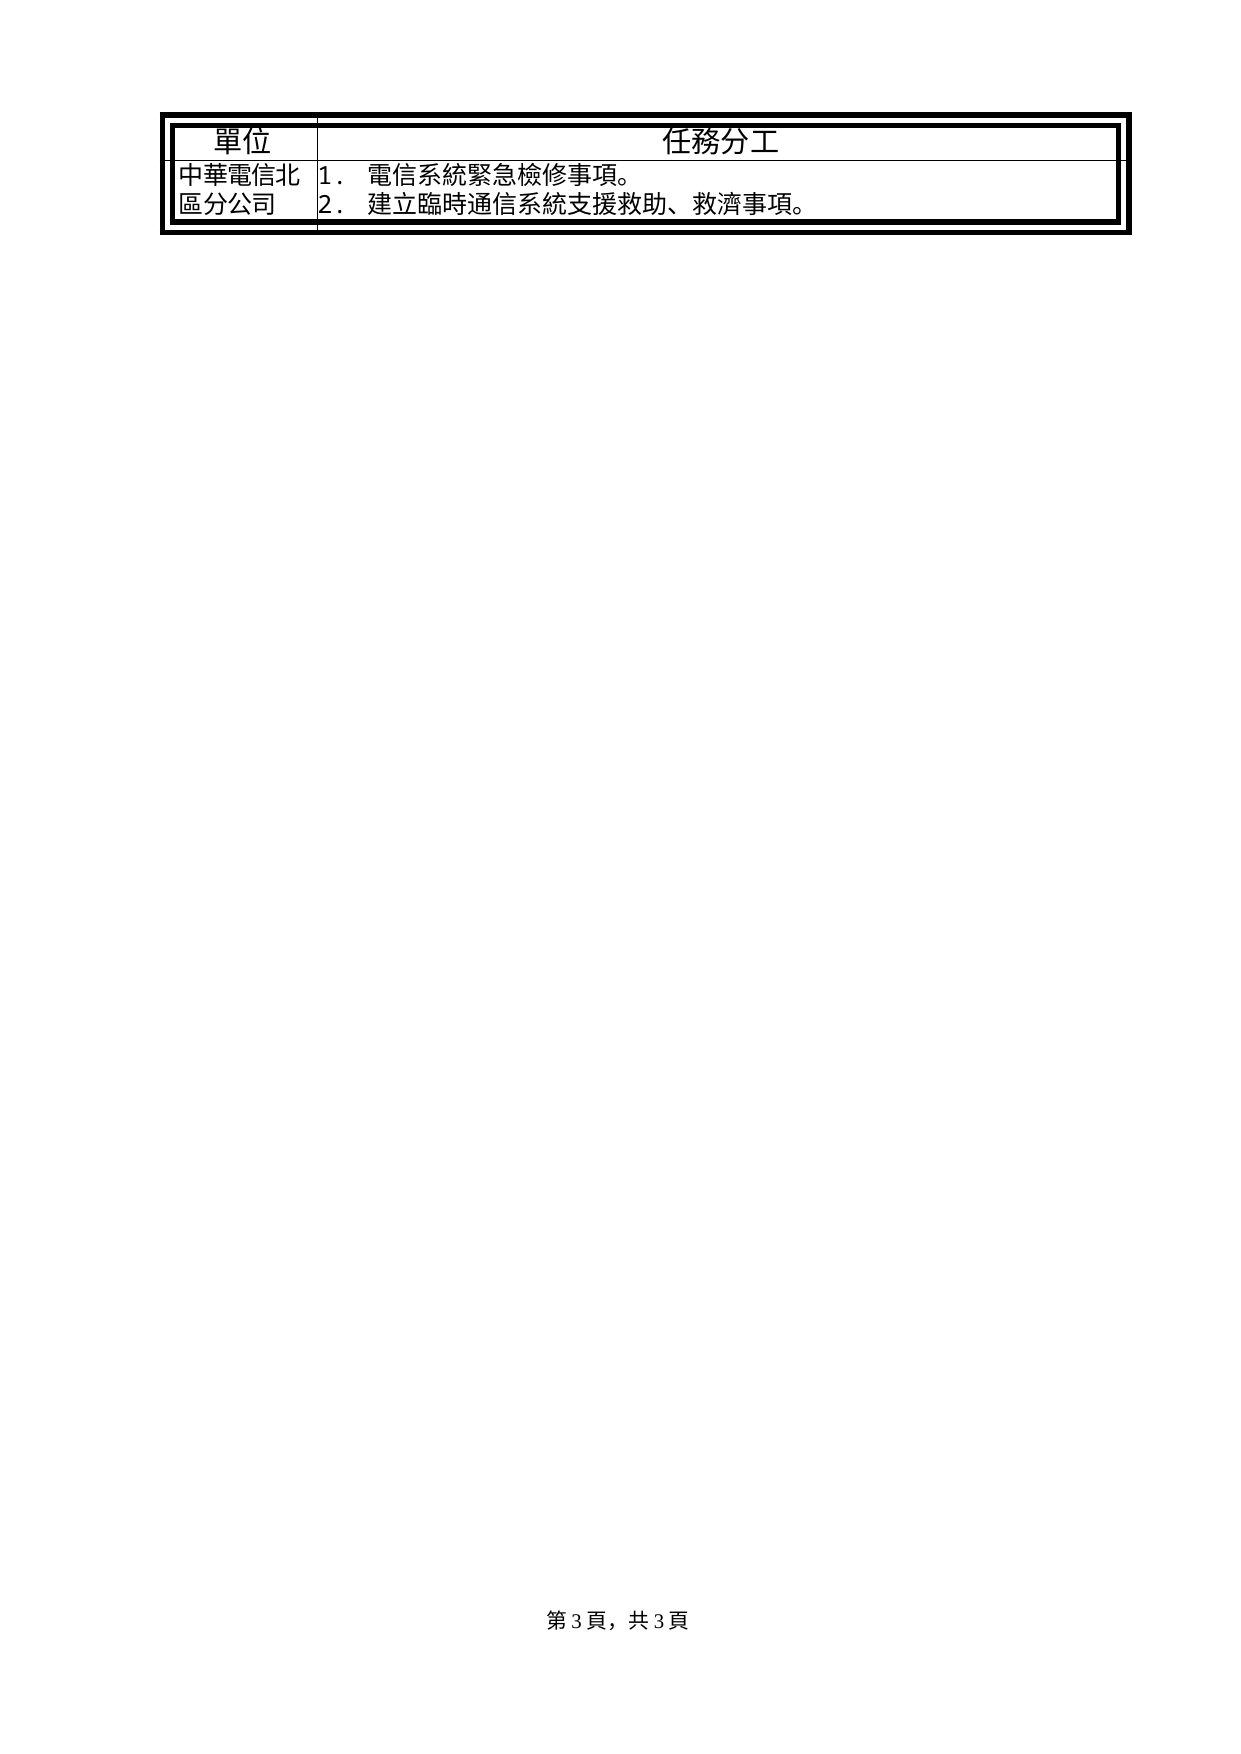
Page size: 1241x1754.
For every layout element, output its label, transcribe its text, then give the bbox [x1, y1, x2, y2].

table_header 任務分工 [318, 118, 1124, 159]
table_header 單位 [168, 118, 317, 159]
table_cell 電信系統緊急檢修事項。 建立臨時通信系統支援救助、救濟事項。 [318, 161, 1116, 219]
table_cell 中華電信北區分公司 [175, 161, 317, 219]
